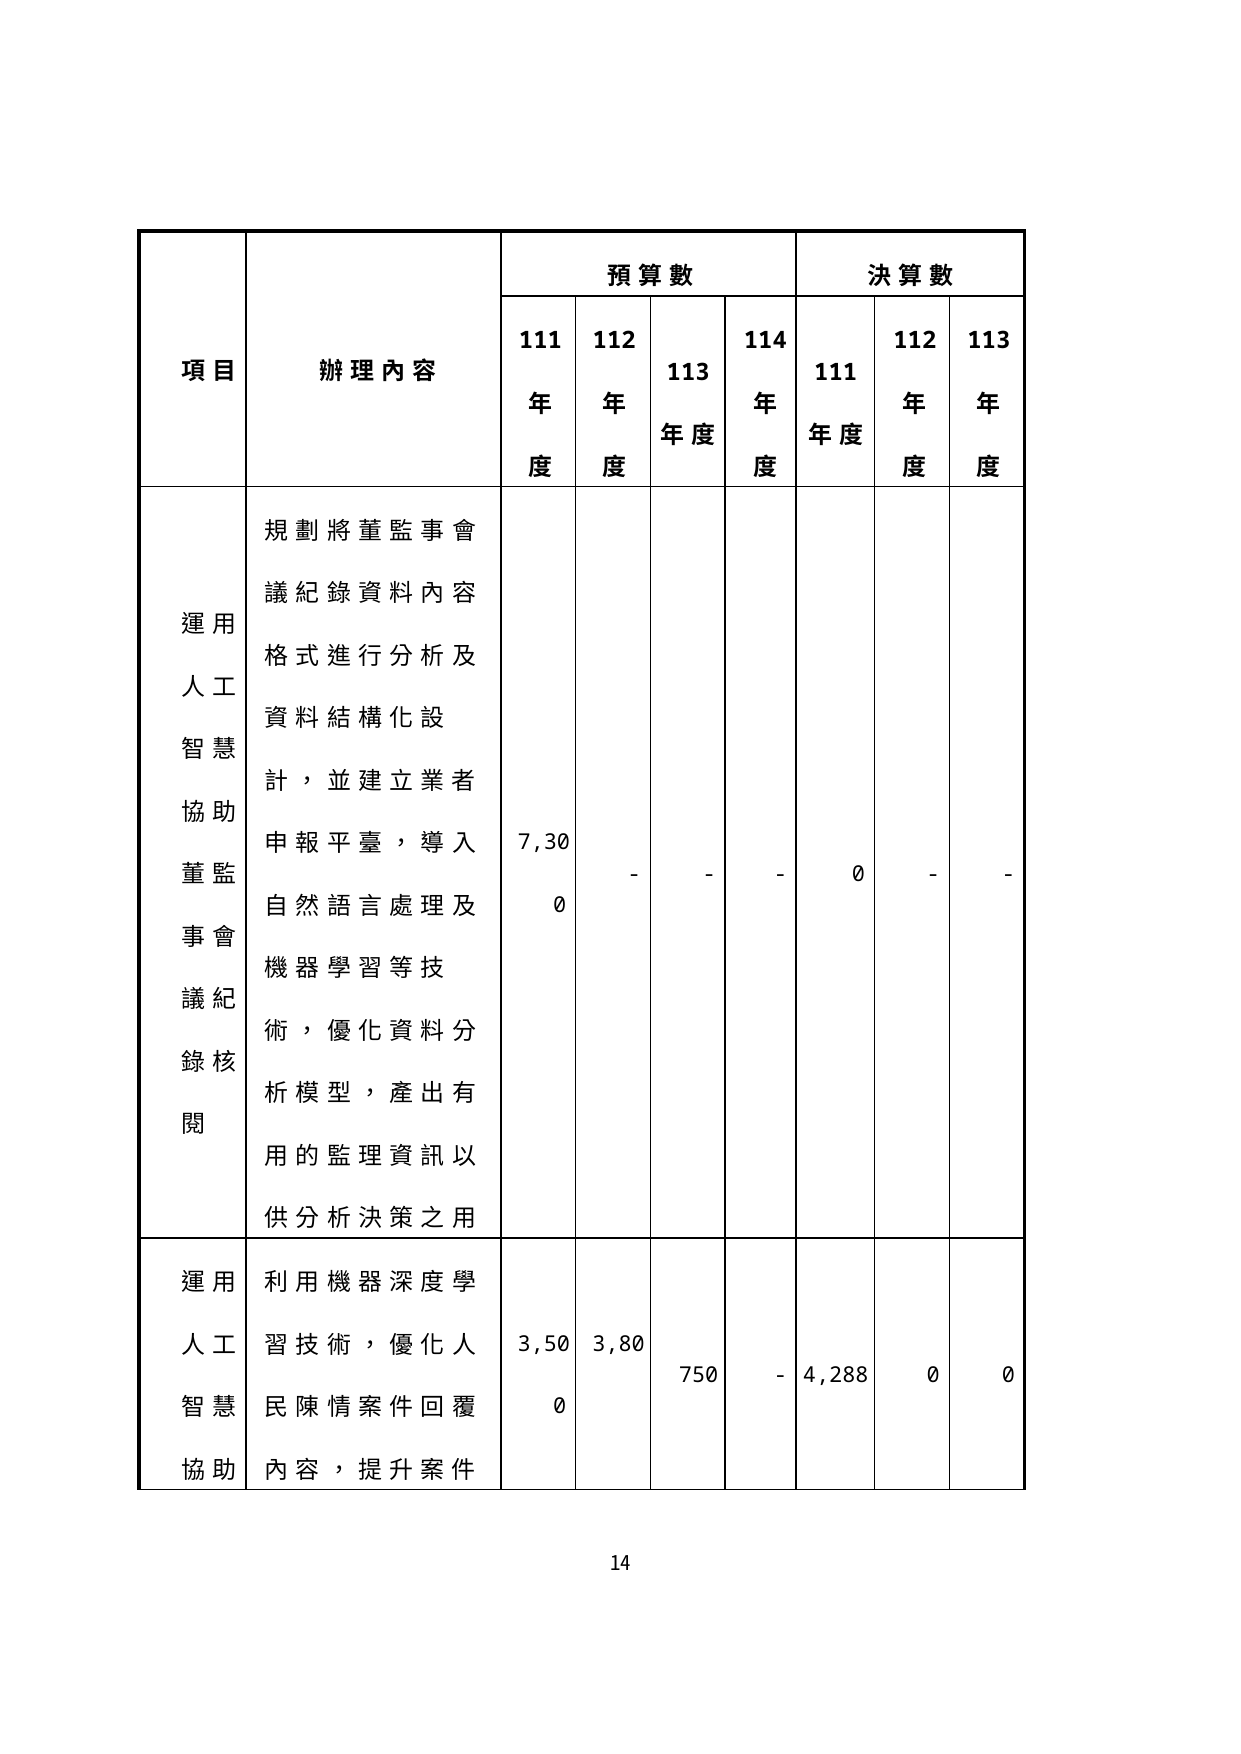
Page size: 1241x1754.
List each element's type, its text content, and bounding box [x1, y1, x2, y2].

table_header 項目 [141, 233, 245, 486]
table_cell - [576, 487, 650, 1237]
table_cell 4,288 [797, 1239, 874, 1489]
table_cell 0 [797, 487, 874, 1237]
table_cell 運用人工智慧協助董監事會議紀錄核閱 [141, 487, 245, 1237]
table_cell 112 年度 [875, 297, 949, 486]
table_cell 112 年度 [576, 297, 650, 486]
table_cell 114 年度 [726, 297, 795, 486]
table_header 預算數 [502, 233, 795, 295]
table_cell - [950, 487, 1023, 1237]
table_cell 111 年度 [797, 297, 874, 486]
table_cell - [875, 487, 949, 1237]
table_cell 7,300 [502, 487, 575, 1237]
table_cell 111 年度 [502, 297, 575, 486]
table_cell 113 年度 [651, 297, 724, 486]
table_cell - [726, 487, 795, 1237]
table_header 辦理內容 [247, 233, 500, 486]
table_header 決算數 [797, 233, 1023, 295]
table_cell 750 [651, 1239, 724, 1489]
table_cell - [651, 487, 724, 1237]
table_cell 規劃將董監事會議紀錄資料內容格式進行分析及資料結構化設計，並建立業者申報平臺，導入自然語言處理及機器學習等技術，優化資料分析模型，產出有用的監理資訊以供分析決策之用 [247, 487, 500, 1237]
table_cell 0 [950, 1239, 1023, 1489]
table_cell 3,800 [576, 1239, 650, 1489]
table_cell 113 年度 [950, 297, 1023, 486]
table_cell 運用人工智慧協助 [141, 1239, 245, 1489]
table_cell 3,500 [502, 1239, 575, 1489]
table_cell - [726, 1239, 795, 1489]
table_cell 0 [875, 1239, 949, 1489]
table_cell 利用機器深度學習技術，優化人民陳情案件回覆內容，提升案件 [247, 1239, 500, 1489]
